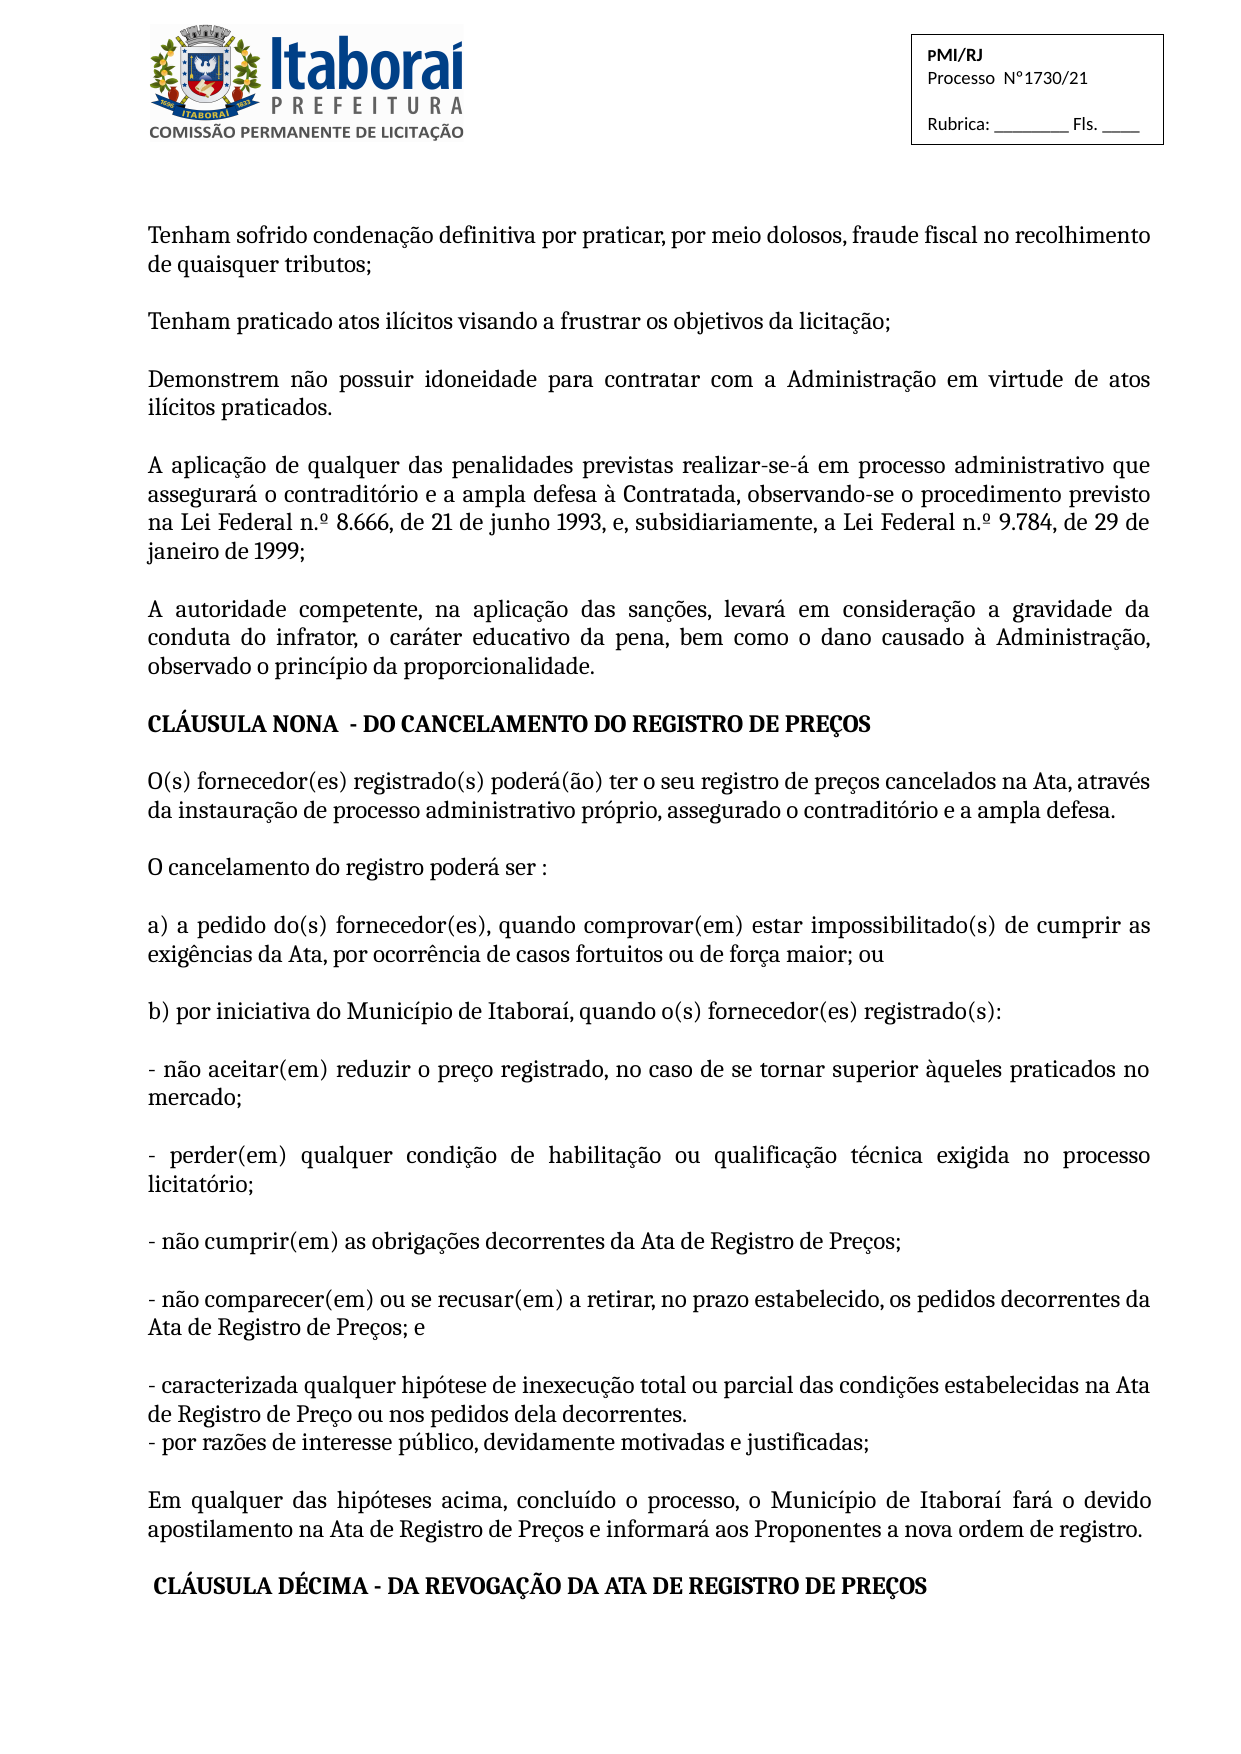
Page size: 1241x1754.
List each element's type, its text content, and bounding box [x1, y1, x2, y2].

text - por razões de interesse público, devidamente motivadas e justificadas; [148, 1428, 1152, 1457]
text Demonstrem não possuir idoneidade para contratar com a Administração em virtude de atos ilícitos praticados. [148, 364, 1152, 422]
text Tenham sofrido condenação definitiva por praticar, por meio dolosos, fraude fiscal no recolhimento de quaisquer tributos; [148, 221, 1152, 278]
text - não cumprir(em) as obrigações decorrentes da Ata de Registro de Preços; [148, 1227, 1152, 1256]
text A aplicação de qualquer das penalidades previstas realizar-se-á em processo administrativo que assegurará o contraditório e a ampla defesa à Contratada, observando-se o procedimento previsto na Lei Federal n.º 8.666, de 21 de junho 1993, e, subsidiariamente, a Lei Federal n.º 9.784, de 29 de janeiro de 1999; [148, 451, 1152, 566]
text CLÁUSULA DÉCIMA - DA REVOGAÇÃO DA ATA DE REGISTRO DE PREÇOS [148, 1572, 1152, 1601]
text - perder(em) qualquer condição de habilitação ou qualificação técnica exigida no processo licitatório; [148, 1141, 1152, 1198]
text - caracterizada qualquer hipótese de inexecução total ou parcial das condições estabelecidas na Ata de Registro de Preço ou nos pedidos dela decorrentes. [148, 1371, 1152, 1428]
picture [149, 24, 464, 142]
text a) a pedido do(s) fornecedor(es), quando comprovar(em) estar impossibilitado(s) de cumprir as exigências da Ata, por ocorrência de casos fortuitos ou de força maior; ou [148, 911, 1152, 968]
text - não aceitar(em) reduzir o preço registrado, no caso de se tornar superior àqueles praticados no mercado; [148, 1054, 1152, 1112]
text Em qualquer das hipóteses acima, concluído o processo, o Município de Itaboraí fará o devido apostilamento na Ata de Registro de Preços e informará aos Proponentes a nova ordem de registro. [148, 1486, 1152, 1543]
text CLÁUSULA NONA - DO CANCELAMENTO DO REGISTRO DE PREÇOS [148, 709, 1152, 738]
text A autoridade competente, na aplicação das sanções, levará em consideração a gravidade da conduta do infrator, o caráter educativo da pena, bem como o dano causado à Administração, observado o princípio da proporcionalidade. [148, 594, 1152, 681]
text - não comparecer(em) ou se recusar(em) a retirar, no prazo estabelecido, os pedidos decorrentes da Ata de Registro de Preços; e [148, 1284, 1152, 1342]
text O(s) fornecedor(es) registrado(s) poderá(ão) ter o seu registro de preços cancelados na Ata, através da instauração de processo administrativo próprio, assegurado o contraditório e a ampla defesa. [148, 767, 1152, 824]
text b) por iniciativa do Município de Itaboraí, quando o(s) fornecedor(es) registrado(s): [148, 997, 1152, 1026]
text Tenham praticado atos ilícitos visando a frustrar os objetivos da licitação; [148, 307, 1152, 336]
text O cancelamento do registro poderá ser : [148, 853, 1152, 882]
